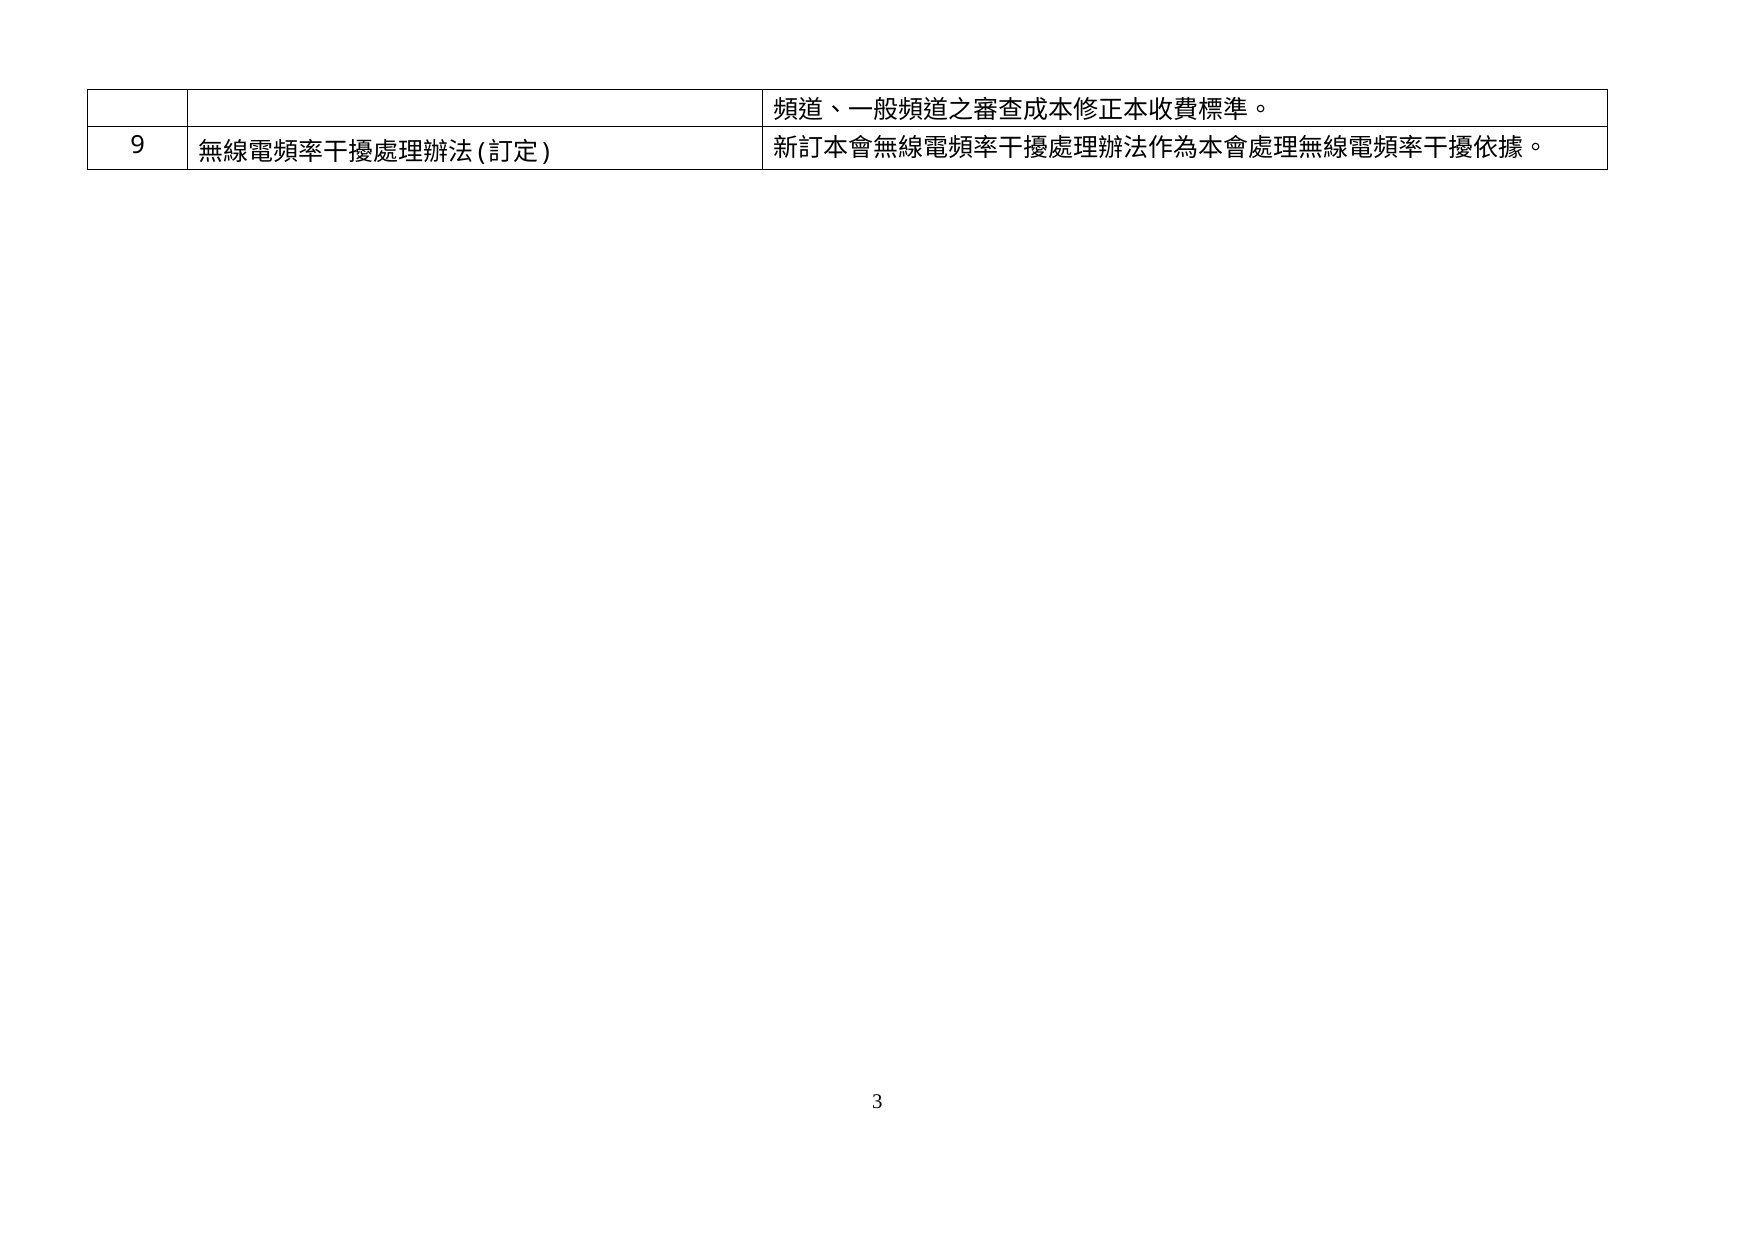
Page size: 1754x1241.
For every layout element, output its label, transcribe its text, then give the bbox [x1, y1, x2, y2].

table_cell 9 [88, 127, 187, 169]
table_cell 頻道、一般頻道之審查成本修正本收費標準。 [763, 90, 1607, 126]
table_cell [188, 90, 762, 126]
table_cell [88, 90, 187, 126]
table_cell 無線電頻率干擾處理辦法(訂定) [188, 127, 762, 169]
table_cell 新訂本會無線電頻率干擾處理辦法作為本會處理無線電頻率干擾依據。 [763, 127, 1607, 169]
